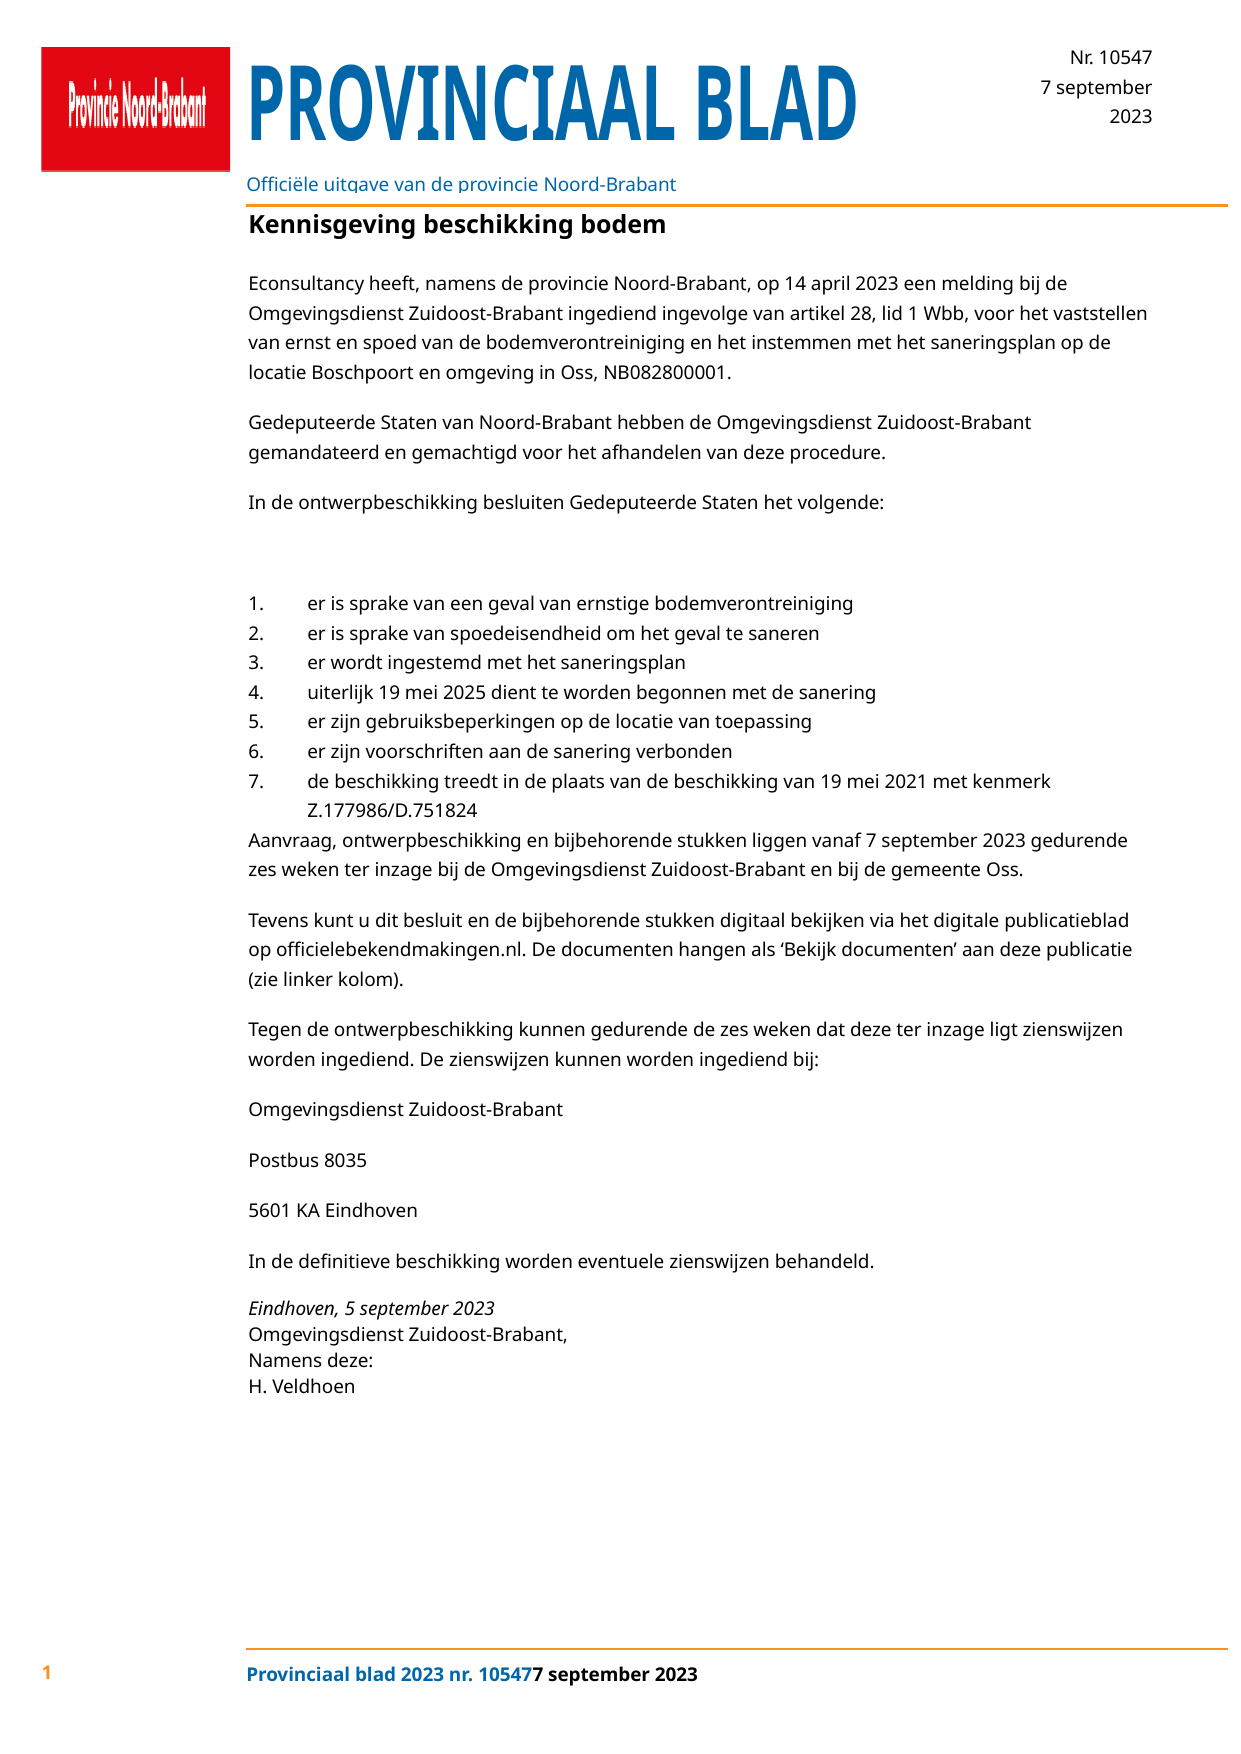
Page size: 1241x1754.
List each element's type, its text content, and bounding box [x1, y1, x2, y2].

text Postbus 8035 [248, 1147, 1152, 1173]
text H. Veldhoen [248, 1373, 1152, 1398]
list er is sprake van een geval van ernstige bodemverontreiniging [248, 590, 1152, 616]
text In de ontwerpbeschikking besluiten Gedeputeerde Staten het volgende: [248, 489, 1152, 515]
text Aanvraag, ontwerpbeschikking en bijbehorende stukken liggen vanaf 7 september 2023 gedurende zes weken ter inzage bij de Omgevingsdienst Zuidoost-Brabant en bij de gemeente Oss. [248, 827, 1152, 882]
text 5601 KA Eindhoven [248, 1197, 1152, 1223]
text Omgevingsdienst Zuidoost-Brabant, [248, 1321, 1152, 1347]
text Tegen de ontwerpbeschikking kunnen gedurende de zes weken dat deze ter inzage ligt zienswijzen worden ingediend. De zienswijzen kunnen worden ingediend bij: [248, 1017, 1152, 1072]
list uiterlijk 19 mei 2025 dient te worden begonnen met de sanering [248, 679, 1152, 705]
text Econsultancy heeft, namens de provincie Noord-Brabant, op 14 april 2023 een melding bij de Omgevingsdienst Zuidoost-Brabant ingediend ingevolge van artikel 28, lid 1 Wbb, voor het vaststellen van ernst en spoed van de bodemverontreiniging en het instemmen met het saneringsplan op de locatie Boschpoort en omgeving in Oss, NB082800001. [248, 270, 1152, 385]
list er is sprake van spoedeisendheid om het geval te saneren [248, 620, 1152, 646]
text Eindhoven, 5 september 2023 [248, 1296, 1152, 1321]
text Omgevingsdienst Zuidoost-Brabant [248, 1097, 1152, 1122]
list er zijn gebruiksbeperkingen op de locatie van toepassing [248, 709, 1152, 734]
text In de definitieve beschikking worden eventuele zienswijzen behandeld. [248, 1248, 1152, 1273]
list de beschikking treedt in de plaats van de beschikking van 19 mei 2021 met kenmerk Z.177986/D.751824 [248, 768, 1152, 823]
list er zijn voorschriften aan de sanering verbonden [248, 738, 1152, 764]
text Gedeputeerde Staten van Noord-Brabant hebben de Omgevingsdienst Zuidoost-Brabant gemandateerd en gemachtigd voor het afhandelen van deze procedure. [248, 409, 1152, 465]
list er wordt ingestemd met het saneringsplan [248, 649, 1152, 675]
text Tevens kunt u dit besluit en de bijbehorende stukken digitaal bekijken via het digitale publicatieblad op officielebekendmakingen.nl. De documenten hangen als ‘Bekijk documenten’ aan deze publicatie (zie linker kolom). [248, 907, 1152, 992]
text Namens deze: [248, 1347, 1152, 1373]
text Kennisgeving beschikking bodem [248, 207, 1152, 241]
picture [41, 47, 231, 172]
